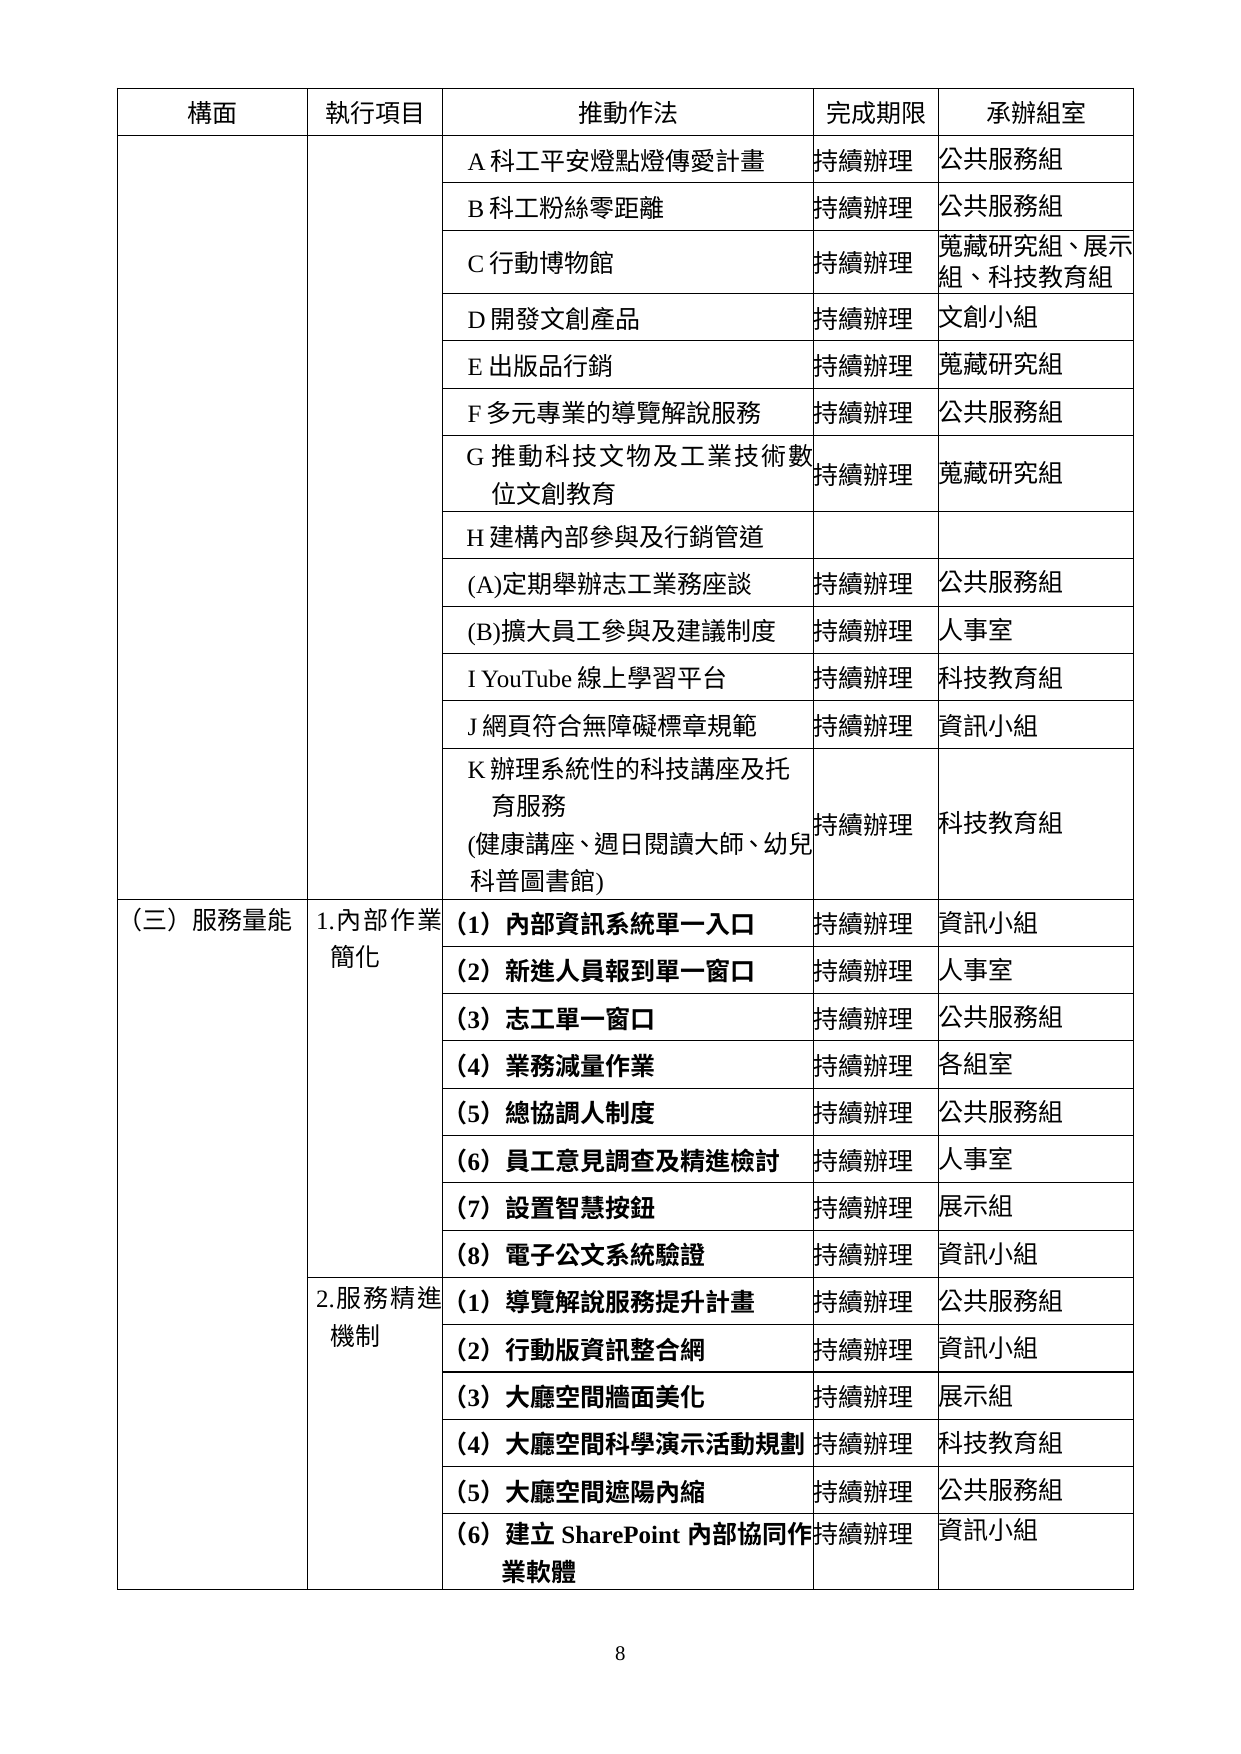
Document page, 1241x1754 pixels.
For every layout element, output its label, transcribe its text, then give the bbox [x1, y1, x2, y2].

table_cell 蒐藏研究組、展示組、科技教育組 [939, 231, 1133, 293]
table_cell 公共服務組 [939, 559, 1133, 606]
table_cell （4）業務減量作業 [443, 1041, 813, 1088]
table_cell 人事室 [939, 607, 1133, 653]
table_cell E出版品行銷 [443, 341, 813, 388]
table_cell 資訊小組 [939, 900, 1133, 946]
table_cell [308, 136, 442, 898]
table_header 執行項目 [308, 89, 442, 135]
table_cell 持續辦理 [814, 654, 938, 700]
table_cell 公共服務組 [939, 1089, 1133, 1135]
table_cell 1.內部作業簡化 [308, 900, 442, 1277]
table_cell H建構內部參與及行銷管道 [443, 512, 813, 558]
table_cell A科工平安燈點燈傳愛計畫 [443, 136, 813, 182]
table_cell 各組室 [939, 1041, 1133, 1088]
table_cell （4）大廳空間科學演示活動規劃 [443, 1420, 813, 1466]
table_cell （3）志工單一窗口 [443, 994, 813, 1040]
table_cell (A)定期舉辦志工業務座談 [443, 559, 813, 606]
table_cell 持續辦理 [814, 231, 938, 293]
table_cell （3）大廳空間牆面美化 [443, 1373, 813, 1419]
table_cell 持續辦理 [814, 1278, 938, 1324]
table_cell 公共服務組 [939, 183, 1133, 229]
table_cell 文創小組 [939, 294, 1133, 340]
table_cell D開發文創產品 [443, 294, 813, 340]
table_cell 持續辦理 [814, 1183, 938, 1229]
table_cell B科工粉絲零距離 [443, 183, 813, 229]
table_cell 科技教育組 [939, 1420, 1133, 1466]
table_cell 公共服務組 [939, 136, 1133, 182]
table_cell （1）導覽解說服務提升計畫 [443, 1278, 813, 1324]
table_header 承辦組室 [939, 89, 1133, 135]
table_cell （1）內部資訊系統單一入口 [443, 900, 813, 946]
table_cell 持續辦理 [814, 947, 938, 993]
table_cell 持續辦理 [814, 607, 938, 653]
table_cell 2.服務精進機制 [308, 1278, 442, 1589]
table_cell 人事室 [939, 1136, 1133, 1182]
table_cell G推動科技文物及工業技術數位文創教育 [443, 436, 813, 511]
table_cell 持續辦理 [814, 436, 938, 511]
table_cell 蒐藏研究組 [939, 436, 1133, 511]
table_cell 科技教育組 [939, 749, 1133, 898]
table_cell 持續辦理 [814, 1136, 938, 1182]
table_cell I YouTube線上學習平台 [443, 654, 813, 700]
table_cell [939, 512, 1133, 558]
table_cell [118, 136, 307, 898]
table_cell 資訊小組 [939, 1325, 1133, 1371]
table_cell （8）電子公文系統驗證 [443, 1231, 813, 1277]
table_cell （5）總協調人制度 [443, 1089, 813, 1135]
table_cell （6）建立SharePoint 內部協同作業軟體 [443, 1514, 813, 1589]
table_cell 人事室 [939, 947, 1133, 993]
table_cell 持續辦理 [814, 1089, 938, 1135]
table_header 構面 [118, 89, 307, 135]
table_cell 公共服務組 [939, 1278, 1133, 1324]
table_cell K辦理系統性的科技講座及托育服務 (健康講座、週日閱讀大師、幼兒科普圖書館) [443, 749, 813, 898]
table_cell 持續辦理 [814, 1420, 938, 1466]
table_cell （2）新進人員報到單一窗口 [443, 947, 813, 993]
table_cell C行動博物館 [443, 231, 813, 293]
table_cell 持續辦理 [814, 559, 938, 606]
table_cell 持續辦理 [814, 136, 938, 182]
table_cell （5）大廳空間遮陽內縮 [443, 1467, 813, 1513]
table_cell 持續辦理 [814, 294, 938, 340]
table_cell （6）員工意見調查及精進檢討 [443, 1136, 813, 1182]
table_cell (B)擴大員工參與及建議制度 [443, 607, 813, 653]
table_cell 持續辦理 [814, 749, 938, 898]
table_cell 持續辦理 [814, 900, 938, 946]
table_cell 持續辦理 [814, 1231, 938, 1277]
table_cell 蒐藏研究組 [939, 341, 1133, 388]
table_cell 持續辦理 [814, 389, 938, 435]
table_header 完成期限 [814, 89, 938, 135]
table_cell 資訊小組 [939, 701, 1133, 747]
table_cell 公共服務組 [939, 389, 1133, 435]
table_cell 持續辦理 [814, 994, 938, 1040]
table_cell J網頁符合無障礙標章規範 [443, 701, 813, 747]
table_cell 展示組 [939, 1373, 1133, 1419]
table_cell F多元專業的導覽解說服務 [443, 389, 813, 435]
table_cell 展示組 [939, 1183, 1133, 1229]
table_cell 公共服務組 [939, 1467, 1133, 1513]
table_cell 持續辦理 [814, 701, 938, 747]
table_cell [814, 512, 938, 558]
table_header 推動作法 [443, 89, 813, 135]
table_cell 公共服務組 [939, 994, 1133, 1040]
table_cell 持續辦理 [814, 183, 938, 229]
table_cell （2）行動版資訊整合網 [443, 1325, 813, 1371]
table_cell （7）設置智慧按鈕 [443, 1183, 813, 1229]
table_cell 資訊小組 [939, 1231, 1133, 1277]
table_cell 科技教育組 [939, 654, 1133, 700]
table_cell （三）服務量能 [118, 900, 307, 1589]
table_cell 持續辦理 [814, 1514, 938, 1589]
table_cell 持續辦理 [814, 1325, 938, 1371]
table_cell 持續辦理 [814, 341, 938, 388]
table_cell 資訊小組 [939, 1514, 1133, 1589]
table_cell 持續辦理 [814, 1041, 938, 1088]
table_cell 持續辦理 [814, 1373, 938, 1419]
table_cell 持續辦理 [814, 1467, 938, 1513]
